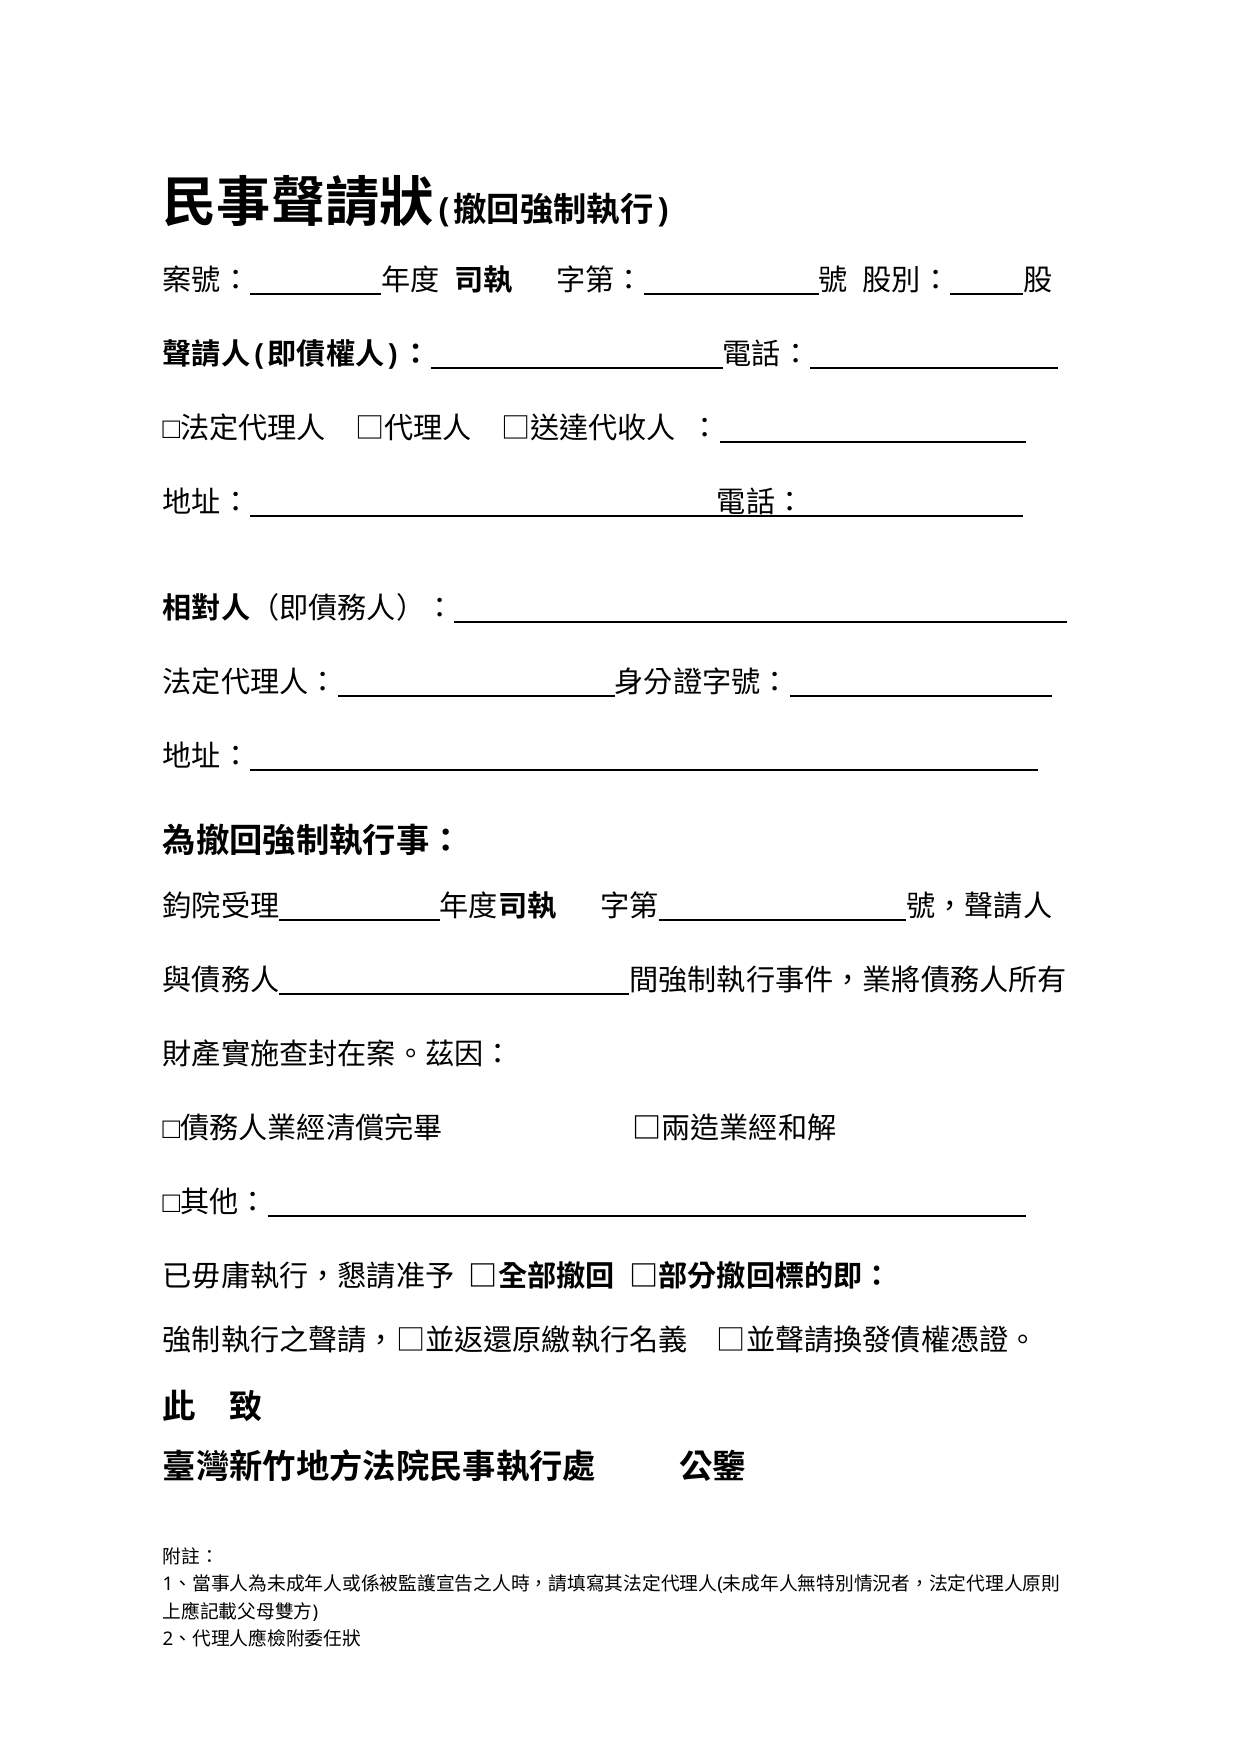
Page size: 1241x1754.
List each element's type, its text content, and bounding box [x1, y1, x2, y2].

text 鈞院受理 年度司執 字第 號，聲請人與債務人 間強制執行事件，業將債務人所有財產實施查封在案。茲因： [162, 882, 1078, 1073]
text 已毋庸執行，懇請准予 □全部撤回 □部分撤回標的即： 強制執行之聲請，□並返還原繳執行名義 □並聲請換發債權憑證。 [162, 1253, 1078, 1358]
text 此 致 [162, 1379, 1078, 1428]
text 法定代理人： 身分證字號： [162, 658, 1078, 701]
text 相對人（即債務人）： [162, 584, 1078, 627]
text 為撤回強制執行事： [162, 796, 1078, 858]
text □法定代理人 □代理人 □送達代收人 ： [162, 404, 1078, 447]
text 案號： 年度 司執 字第： 號 股別： 股 [162, 256, 1078, 299]
text 聲請人(即債權人)： 電話： [162, 330, 1078, 373]
text 地址： [162, 732, 1078, 775]
text 民事聲請狀(撤回強制執行) [162, 158, 1078, 237]
text 地址： 電話： [162, 479, 1078, 521]
text □其他： [162, 1178, 1078, 1221]
text □債務人業經清償完畢 □兩造業經和解 [162, 1104, 1078, 1147]
text 臺灣新竹地方法院民事執行處 公鑒 [162, 1440, 1078, 1488]
